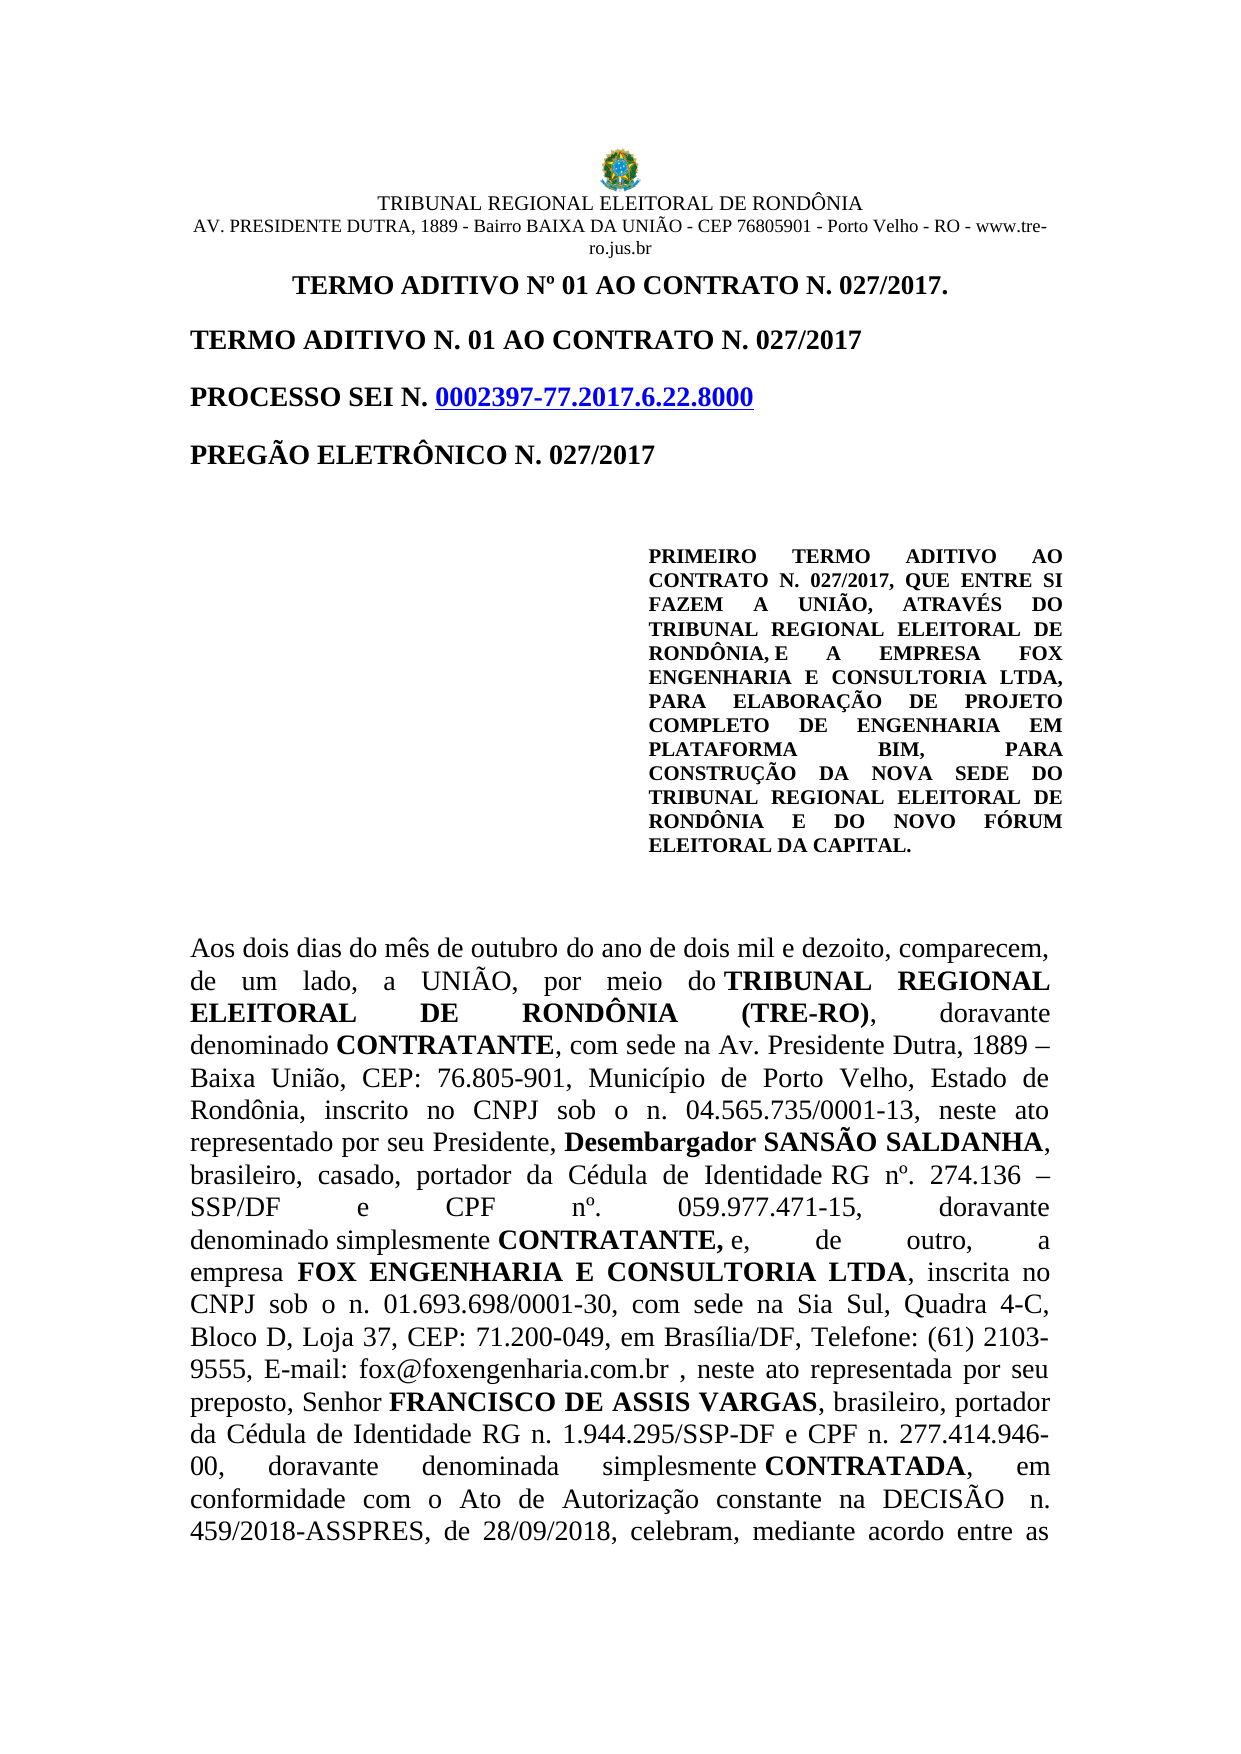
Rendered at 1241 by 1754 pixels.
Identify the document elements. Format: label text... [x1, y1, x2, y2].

text PREGÃO ELETRÔNICO N. 027/2017 [190, 438, 1051, 470]
text Termo Aditivo Nº 01 AO CONTRATO N. 027/2017. [177, 269, 1063, 300]
text Aos dois dias do mês de outubro do ano de dois mil e dezoito, comparecem, de um lado, a UNIÃO, por meio do TRIBUNAL REGIONAL ELEITORAL DE RONDÔNIA (TRE-RO), doravante denominado CONTRATANTE, com sede na Av. Presidente Dutra, 1889 – Baixa União, CEP: 76.805-901, Município de Porto Velho, Estado de Rondônia, inscrito no CNPJ sob o n. 04.565.735/0001-13, neste ato representado por seu Presidente, Desembargador SANSÃO SALDANHA, brasileiro, casado, portador da Cédula de Identidade RG nº. 274.136 – SSP/DF e CPF nº. 059.977.471-15, doravante denominado simplesmente CONTRATANTE, e, de outro, a empresa FOX ENGENHARIA E CONSULTORIA LTDA, inscrita no CNPJ sob o n. 01.693.698/0001-30, com sede na Sia Sul, Quadra 4-C, Bloco D, Loja 37, CEP: 71.200-049, em Brasília/DF, Telefone: (61) 2103-9555, E-mail: fox@foxengenharia.com.br , neste ato representada por seu preposto, Senhor FRANCISCO DE ASSIS VARGAS, brasileiro, portador da Cédula de Identidade RG n. 1.944.295/SSP-DF e CPF n. 277.414.946-00, doravante denominada simplesmente CONTRATADA, em conformidade com o Ato de Autorização constante na DECISÃO n. 459/2018-ASSPRES, de 28/09/2018, celebram, mediante acordo entre as [190, 931, 1051, 1547]
text AV. PRESIDENTE DUTRA, 1889 - Bairro BAIXA DA UNIÃO - CEP 76805901 - Porto Velho - RO - www.tre-ro.jus.br [177, 215, 1063, 258]
text PROCESSO SEI N. 0002397-77.2017.6.22.8000 [190, 380, 1051, 413]
text PRIMEIRO TERMO ADITIVO AO CONTRATO N. 027/2017, QUE ENTRE SI FAZEM A UNIÃO, ATRAVÉS DO TRIBUNAL REGIONAL ELEITORAL DE RONDÔNIA, E A EMPRESA FOX ENGENHARIA E CONSULTORIA LTDA, PARA ELABORAÇÃO DE PROJETO COMPLETO DE ENGENHARIA EM PLATAFORMA BIM, PARA CONSTRUÇÃO DA NOVA SEDE DO TRIBUNAL REGIONAL ELEITORAL DE RONDÔNIA E DO NOVO FÓRUM ELEITORAL DA CAPITAL. [648, 544, 1063, 857]
text TERMO ADITIVO N. 01 AO CONTRATO N. 027/2017 [190, 323, 1051, 355]
text TRIBUNAL REGIONAL ELEITORAL DE RONDÔNIA [177, 191, 1063, 215]
